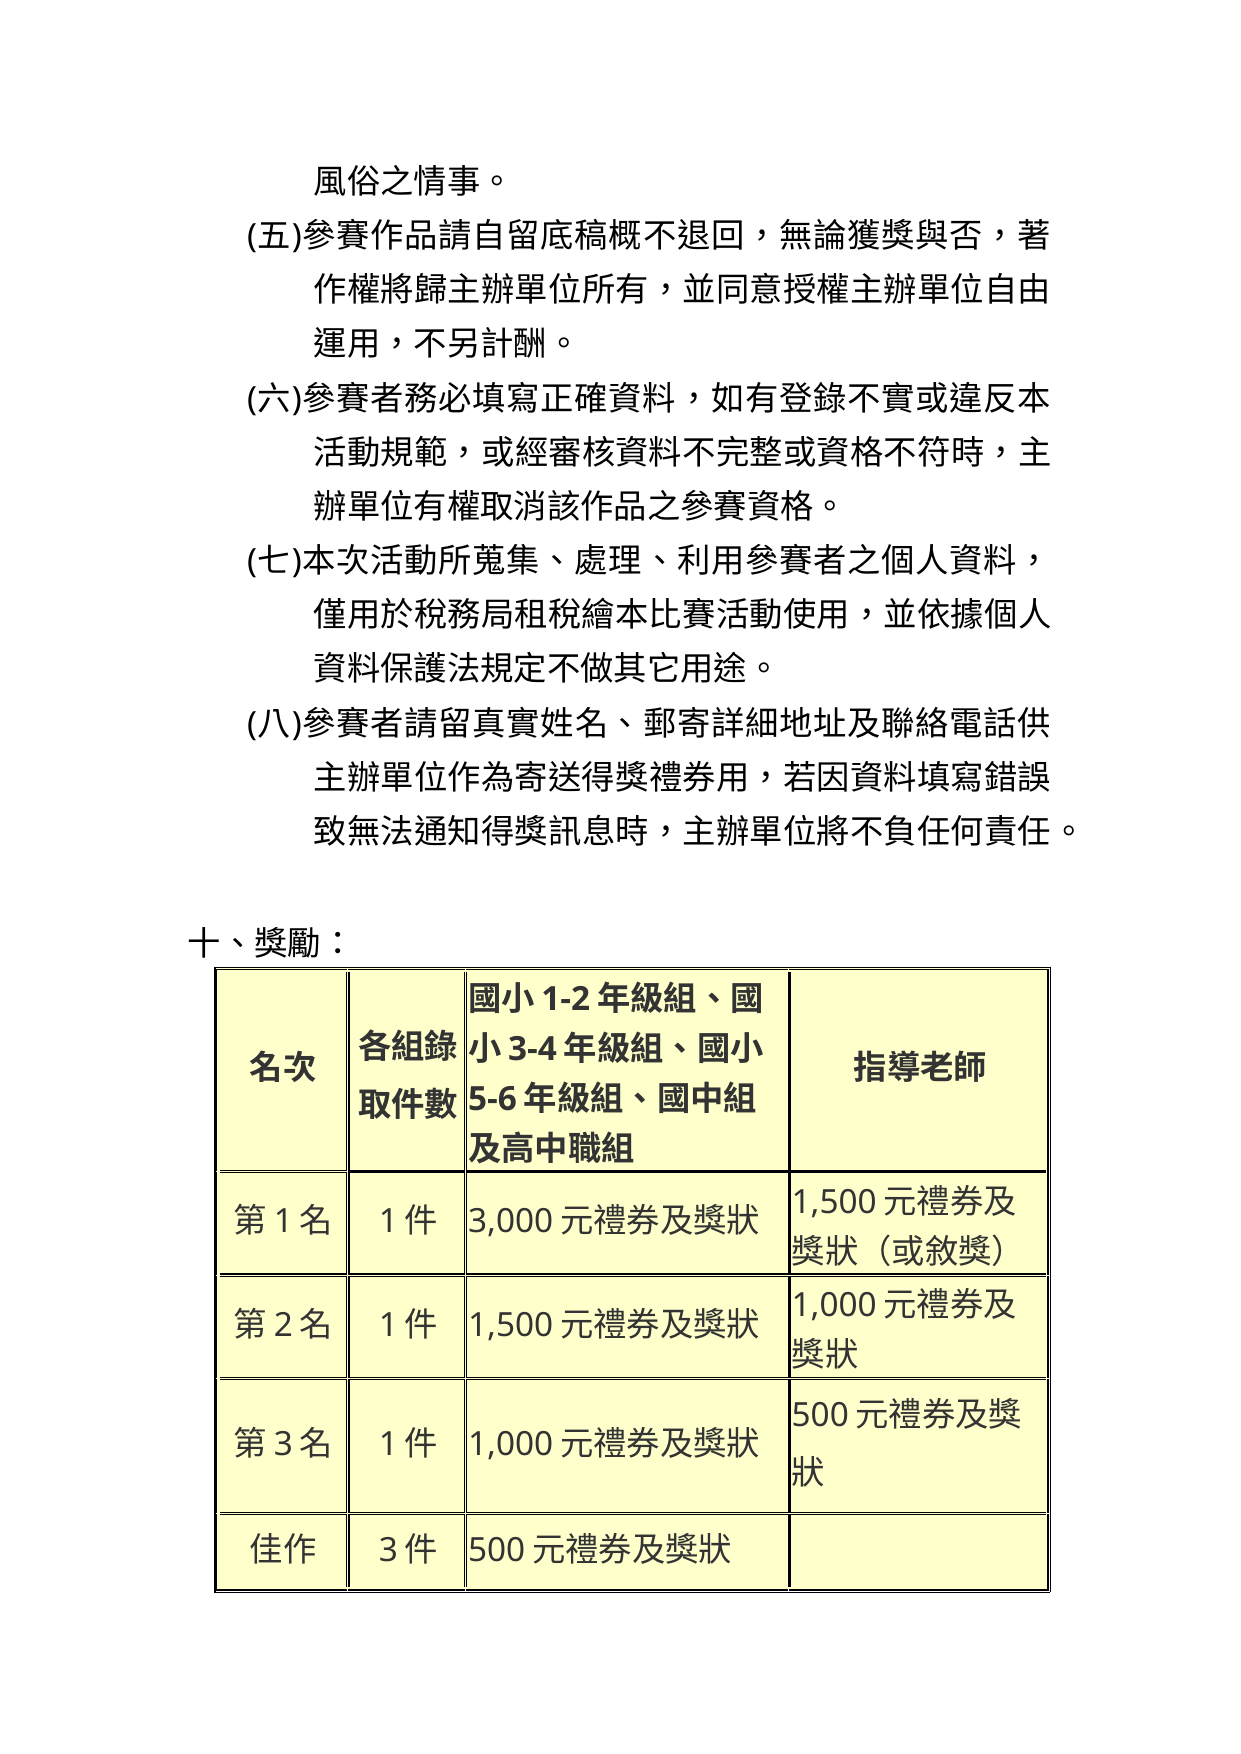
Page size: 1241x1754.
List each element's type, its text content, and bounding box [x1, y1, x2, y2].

text 十、獎勵： [187, 908, 1053, 967]
table_cell 1,000元禮券及獎狀 [791, 1273, 1048, 1376]
text (六)參賽者務必填寫正確資料，如有登錄不實或違反本活動規範，或經審核資料不完整或資格不符時，主辦單位有權取消該作品之參賽資格。 [247, 367, 1053, 529]
table_cell 1,000元禮券及獎狀 [467, 1380, 788, 1512]
table_cell 佳作 [216, 1512, 348, 1589]
table_cell 1件 [350, 1380, 464, 1512]
table_cell [789, 1512, 1049, 1589]
table_cell 3,000元禮券及獎狀 [467, 1173, 788, 1273]
table_cell 1件 [350, 1277, 464, 1376]
table_cell 第3名 [217, 1376, 346, 1512]
text (七)本次活動所蒐集、處理、利用參賽者之個人資料，僅用於稅務局租稅繪本比賽活動使用，並依據個人資料保護法規定不做其它用途。 [247, 529, 1053, 692]
text (八)參賽者請留真實姓名、郵寄詳細地址及聯絡電話供主辦單位作為寄送得獎禮券用，若因資料填寫錯誤致無法通知得獎訊息時，主辦單位將不負任何責任。 [247, 692, 1053, 908]
table_header 指導老師 [789, 970, 1047, 1170]
table_header 各組錄取件數 [348, 970, 466, 1170]
table_cell 第2名 [217, 1273, 346, 1376]
table_cell 1件 [350, 1173, 464, 1273]
text 風俗之情事。 [247, 150, 1053, 204]
table_cell 3件 [348, 1515, 466, 1589]
table_cell 500元禮券及獎狀 [466, 1515, 789, 1589]
table_cell 1,500元禮券及獎狀（或敘獎） [791, 1170, 1047, 1273]
table_header 名次 [216, 968, 348, 1170]
table_cell 1,500元禮券及獎狀 [467, 1277, 788, 1376]
table_cell 第1名 [217, 1170, 346, 1273]
table_cell 500元禮券及獎狀 [791, 1376, 1048, 1512]
table_header 國小1-2年級組、國小3-4年級組、國小5-6年級組、國中組及高中職組 [466, 968, 789, 1170]
text (五)參賽作品請自留底稿概不退回，無論獲獎與否，著作權將歸主辦單位所有，並同意授權主辦單位自由運用，不另計酬。 [247, 204, 1053, 367]
